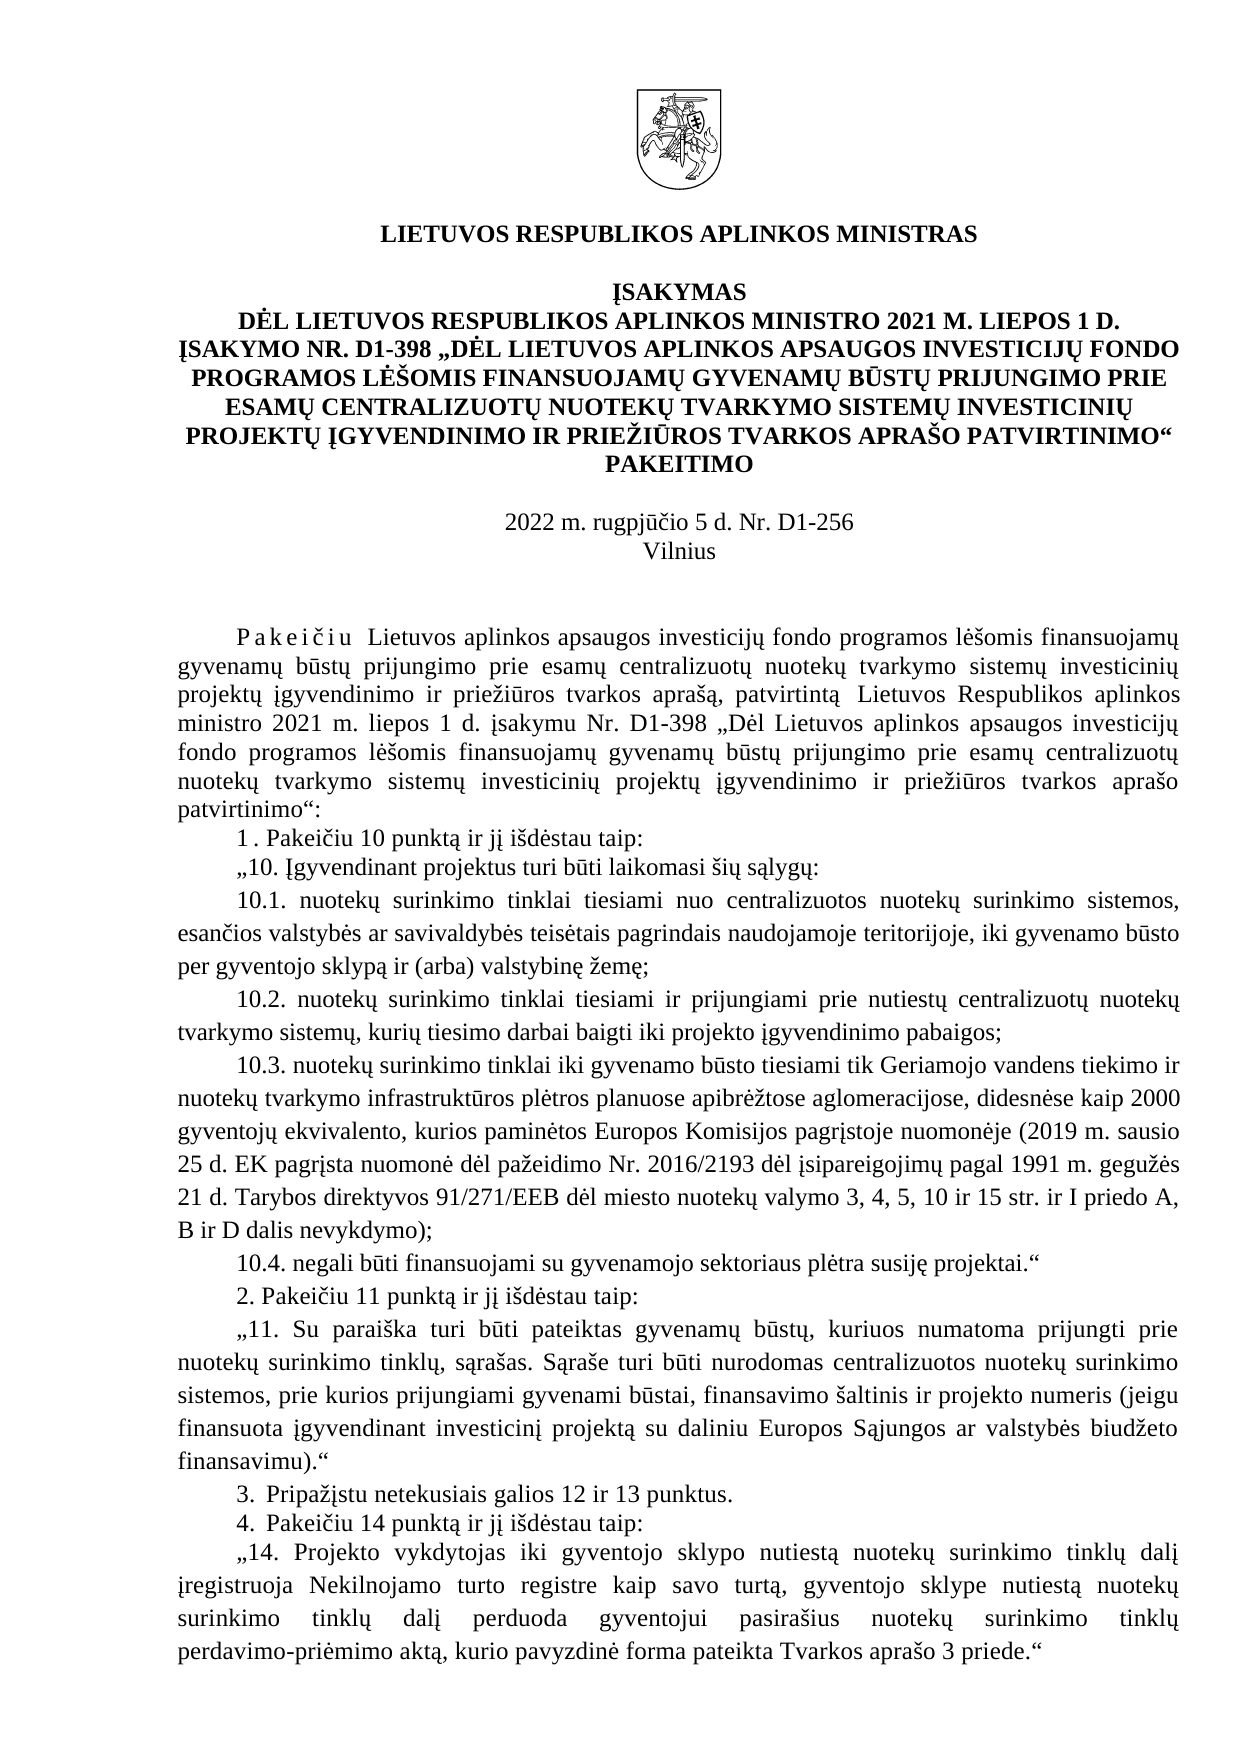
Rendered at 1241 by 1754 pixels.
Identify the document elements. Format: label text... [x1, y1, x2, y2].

text 1. Pakeičiu 10 punktą ir jį išdėstau taip: [177, 823, 1181, 852]
text 2022 m. rugpjūčio 5 d. Nr. D1-256 [177, 507, 1181, 536]
text 10.2. nuotekų surinkimo tinklai tiesiami ir prijungiami prie nutiestų centralizuotų nuotekų tvarkymo sistemų, kurių tiesimo darbai baigti iki projekto įgyvendinimo pabaigos; [177, 984, 1181, 1046]
text DĖL LIETUVOS RESPUBLIKOS APLINKOS MINISTRO 2021 M. LIEPOS 1 D. ĮSAKYMO NR. D1-398 „DĖL LIETUVOS APLINKOS APSAUGOS INVESTICIJŲ FONDO PROGRAMOS LĖŠOMIS FINANSUOJAMŲ GYVENAMŲ BŪSTŲ PRIJUNGIMO PRIE ESAMŲ CENTRALIZUOTŲ NUOTEKŲ TVARKYMO SISTEMŲ INVESTICINIŲ PROJEKTŲ ĮGYVENDINIMO IR PRIEŽIŪROS TVARKOS APRAŠO PATVIRTINIMO“ PAKEITIMO [177, 306, 1181, 478]
text „10. Įgyvendinant projektus turi būti laikomasi šių sąlygų: [177, 852, 1181, 881]
text Pakeičiu Lietuvos aplinkos apsaugos investicijų fondo programos lėšomis finansuojamų gyvenamų būstų prijungimo prie esamų centralizuotų nuotekų tvarkymo sistemų investicinių projektų įgyvendinimo ir priežiūros tvarkos aprašą, patvirtintą Lietuvos Respublikos aplinkos ministro 2021 m. liepos 1 d. įsakymu Nr. D1-398 „Dėl Lietuvos aplinkos apsaugos investicijų fondo programos lėšomis finansuojamų gyvenamų būstų prijungimo prie esamų centralizuotų nuotekų tvarkymo sistemų investicinių projektų įgyvendinimo ir priežiūros tvarkos aprašo patvirtinimo“: [177, 622, 1181, 823]
text 4. Pakeičiu 14 punktą ir jį išdėstau taip: [177, 1508, 1181, 1537]
text 2. Pakeičiu 11 punktą ir jį išdėstau taip: [177, 1281, 1181, 1310]
text 3. Pripažįstu netekusiais galios 12 ir 13 punktus. [177, 1479, 1181, 1508]
text LIETUVOS RESPUBLIKOS APLINKOS MINISTRAS [177, 219, 1181, 248]
text „11. Su paraiška turi būti pateiktas gyvenamų būstų, kuriuos numatoma prijungti prie nuotekų surinkimo tinklų, sąrašas. Sąraše turi būti nurodomas centralizuotos nuotekų surinkimo sistemos, prie kurios prijungiami gyvenami būstai, finansavimo šaltinis ir projekto numeris (jeigu finansuota įgyvendinant investicinį projektą su daliniu Europos Sąjungos ar valstybės biudžeto finansavimu).“ [177, 1314, 1181, 1475]
text Vilnius [177, 536, 1181, 564]
text ĮSAKYMAS [177, 277, 1181, 306]
text 10.4. negali būti finansuojami su gyvenamojo sektoriaus plėtra susiję projektai.“ [177, 1248, 1181, 1277]
text 10.3. nuotekų surinkimo tinklai iki gyvenamo būsto tiesiami tik Geriamojo vandens tiekimo ir nuotekų tvarkymo infrastruktūros plėtros planuose apibrėžtose aglomeracijose, didesnėse kaip 2000 gyventojų ekvivalento, kurios paminėtos Europos Komisijos pagrįstoje nuomonėje (2019 m. sausio 25 d. EK pagrįsta nuomonė dėl pažeidimo Nr. 2016/2193 dėl įsipareigojimų pagal 1991 m. gegužės 21 d. Tarybos direktyvos 91/271/EEB dėl miesto nuotekų valymo 3, 4, 5, 10 ir 15 str. ir I priedo A, B ir D dalis nevykdymo); [177, 1050, 1181, 1244]
text „14. Projekto vykdytojas iki gyventojo sklypo nutiestą nuotekų surinkimo tinklų dalį įregistruoja Nekilnojamo turto registre kaip savo turtą, gyventojo sklype nutiestą nuotekų surinkimo tinklų dalį perduoda gyventojui pasirašius nuotekų surinkimo tinklų perdavimo‑priėmimo aktą, kurio pavyzdinė forma pateikta Tvarkos aprašo 3 priede.“ [177, 1537, 1181, 1665]
text 10.1. nuotekų surinkimo tinklai tiesiami nuo centralizuotos nuotekų surinkimo sistemos, esančios valstybės ar savivaldybės teisėtais pagrindais naudojamoje teritorijoje, iki gyvenamo būsto per gyventojo sklypą ir (arba) valstybinę žemę; [177, 885, 1181, 980]
